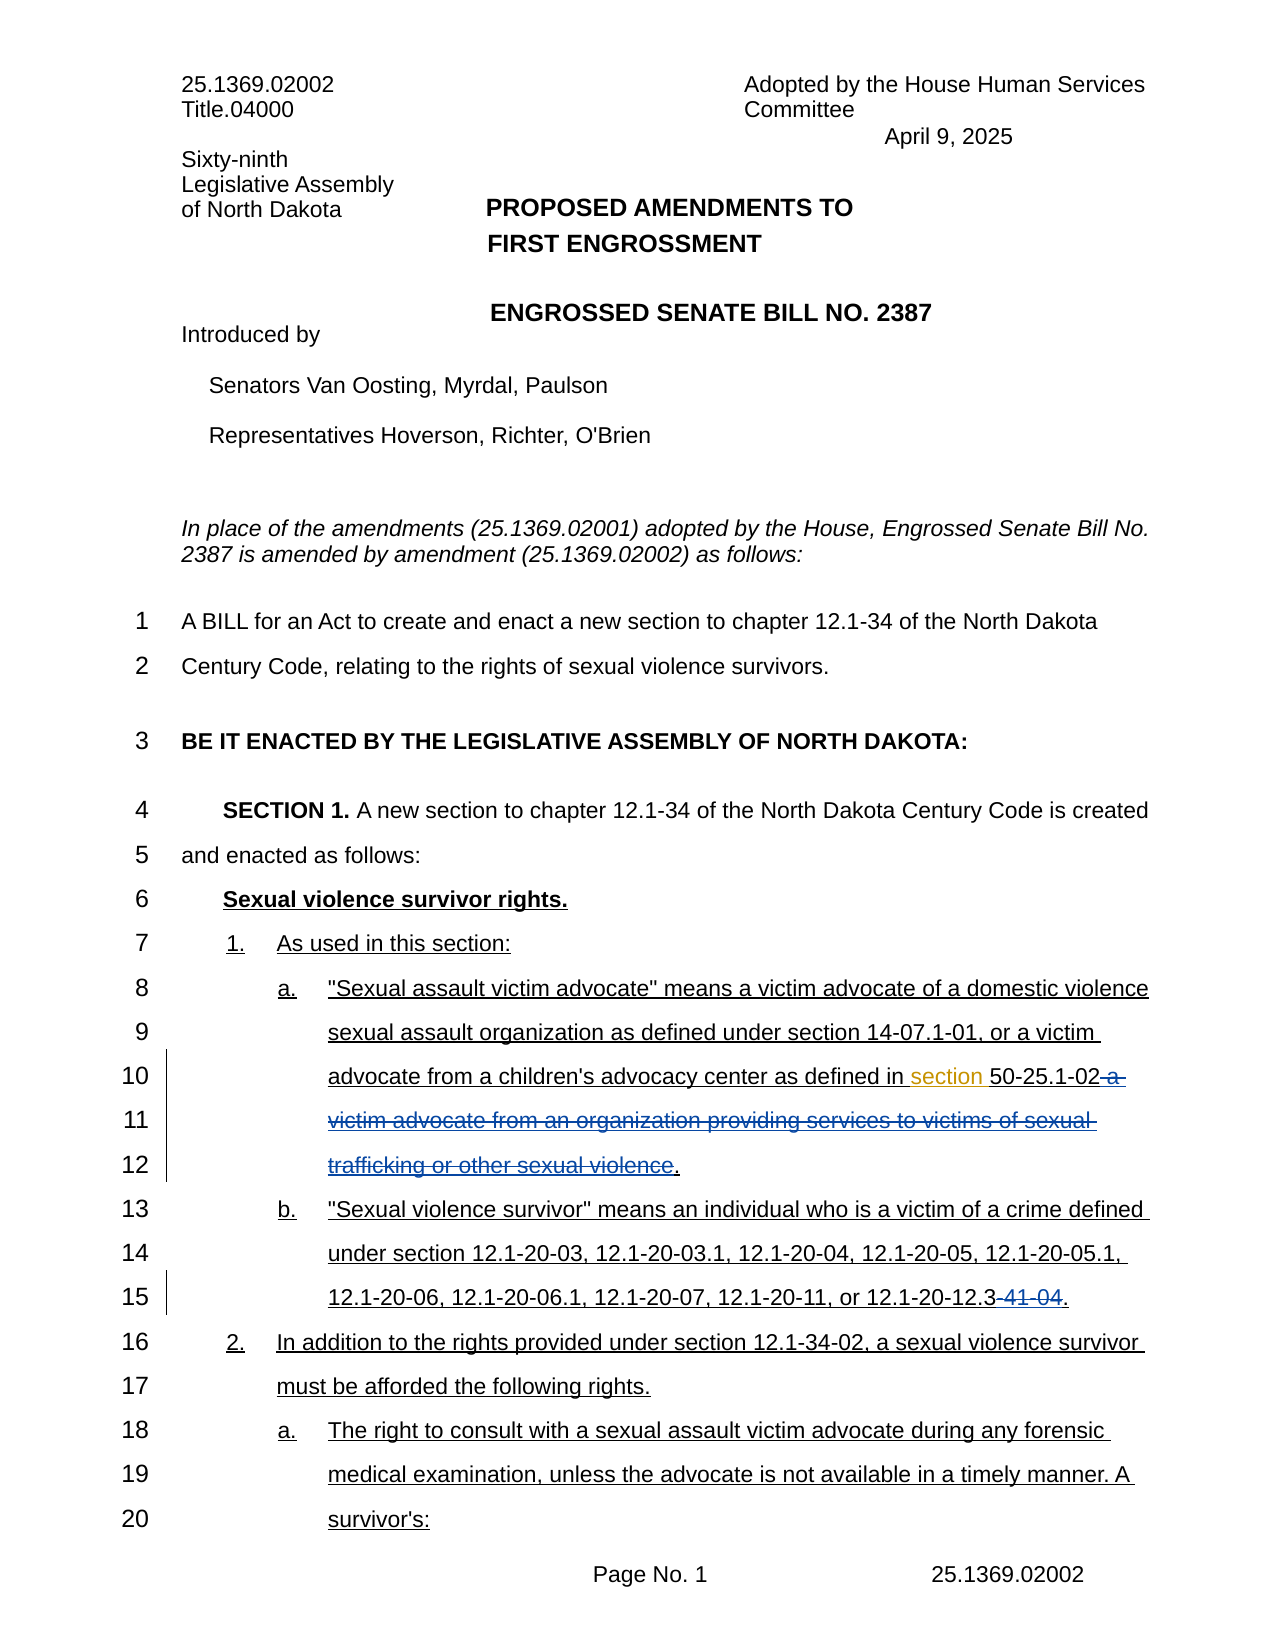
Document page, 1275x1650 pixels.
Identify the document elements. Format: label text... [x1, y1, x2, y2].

text Representatives Hoverson, Richter, O'Brien [208, 425, 1154, 448]
text Introduced by [181, 323, 1154, 348]
text In place of the amendments (25.1369.02001) adopted by the House, Engrossed Senate Bill No. 2387 is amended by amendment (25.1369.02002) as follows: [181, 514, 1154, 567]
text a. "Sexual assault victim advocate" means a victim advocate of a domestic violence sexual assault organization as defined under section 14‑07.1‑01, or a victim advocate from a children's advocacy center as defined in section 50‑25.1‑02. [181, 961, 1154, 1182]
title FIRST ENGROSSMENT [487, 231, 762, 258]
text BE IT ENACTED BY THE LEGISLATIVE ASSEMBLY OF NORTH DAKOTA: [181, 714, 1154, 758]
text 2. In addition to the rights provided under section 12.1‑34‑02, a sexual violence survivor must be afforded the following rights. [181, 1315, 1154, 1403]
text a. The right to consult with a sexual assault victim advocate during any forensic medical examination, unless the advocate is not available in a timely manner. A survivor's: [181, 1403, 1154, 1536]
title A BILL for an Act to create and enact a new section to chapter 12.1‑34 of the North Dakota Century Code, relating to the rights of sexual violence survivors. [181, 594, 1154, 683]
text of North Dakota [181, 198, 1154, 223]
text b. "Sexual violence survivor" means an individual who is a victim of a crime defined under section 12.1‑20‑03, 12.1‑20‑03.1, 12.1‑20‑04, 12.1‑20‑05, 12.1‑20‑05.1, 12.1‑20‑06, 12.1‑20‑06.1, 12.1‑20‑07, 12.1‑20‑11, or 12.1‑20‑12.3. [181, 1182, 1154, 1315]
text Legislative Assembly [181, 173, 1154, 198]
title PROPOSED AMENDMENTS TO [486, 192, 872, 221]
text 1. As used in this section: [181, 916, 1154, 961]
text SECTION 1. A new section to chapter 12.1‑34 of the North Dakota Century Code is created and enacted as follows: [181, 783, 1154, 872]
table_cell April 9, 2025 [744, 123, 1153, 173]
text Senators Van Oosting, Myrdal, Paulson [208, 375, 1154, 398]
table_cell Sixty-ninth [181, 123, 744, 173]
table_header 25.1369.02002 Title.04000 [181, 73, 744, 123]
title ENGROSSED Senate BILL NO. 2387 [490, 297, 932, 326]
subtitle Sexual violence survivor rights. [181, 872, 1154, 916]
table_header Adopted by the House Human Services Committee [744, 73, 1153, 123]
